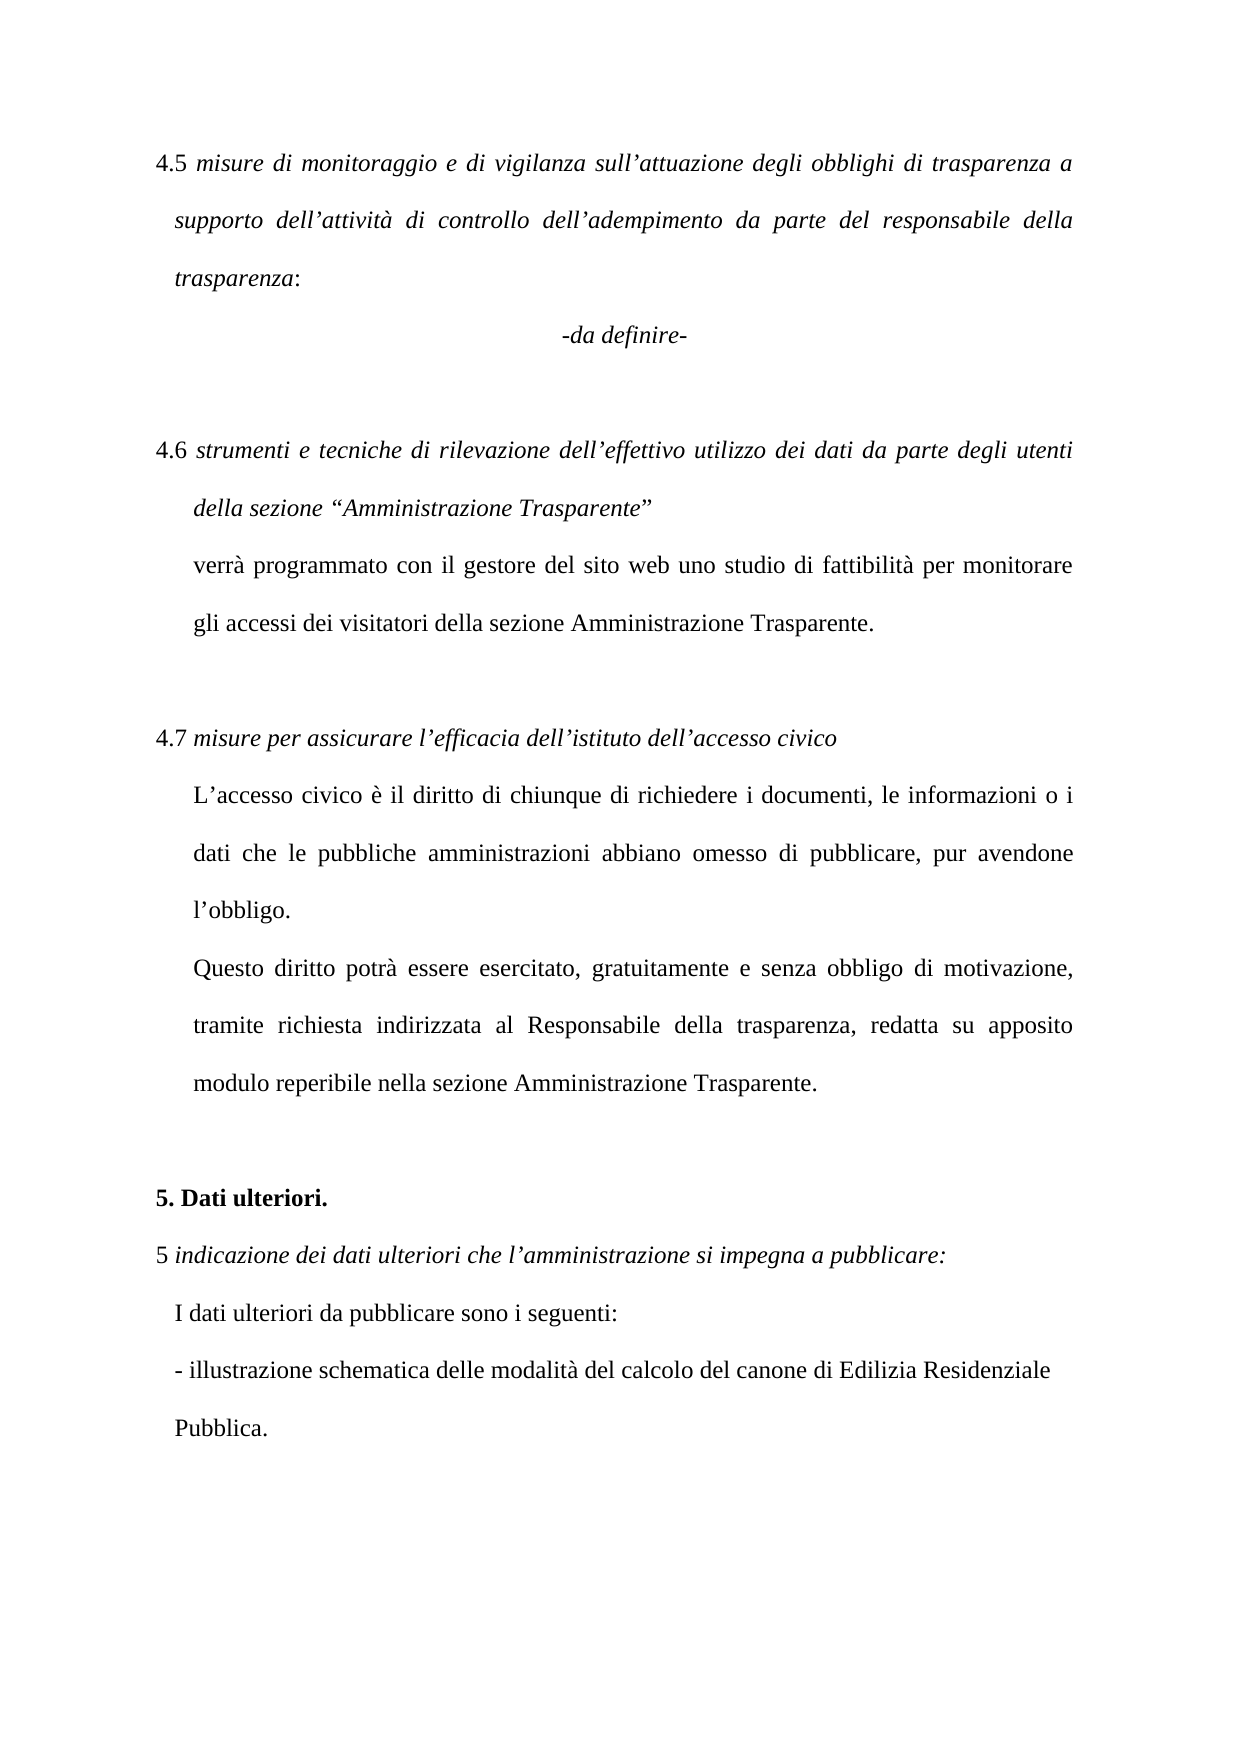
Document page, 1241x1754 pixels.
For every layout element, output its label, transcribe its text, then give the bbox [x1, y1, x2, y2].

text Questo diritto potrà essere esercitato, gratuitamente e senza obbligo di motivazione, tramite richiesta indirizzata al Responsabile della trasparenza, redatta su apposito modulo reperibile nella sezione Amministrazione Trasparente. [193, 953, 1074, 1096]
text I dati ulteriori da pubblicare sono i seguenti: [156, 1298, 1074, 1326]
text 4.5 misure di monitoraggio e di vigilanza sull’attuazione degli obblighi di trasparenza a supporto dell’attività di controllo dell’adempimento da parte del responsabile della trasparenza: [156, 148, 1074, 291]
text 5. Dati ulteriori. [156, 1183, 1074, 1211]
text verrà programmato con il gestore del sito web uno studio di fattibilità per monitorare gli accessi dei visitatori della sezione Amministrazione Trasparente. [193, 550, 1074, 636]
text 5 indicazione dei dati ulteriori che l’amministrazione si impegna a pubblicare: [156, 1240, 1074, 1269]
text - illustrazione schematica delle modalità del calcolo del canone di Edilizia Residenziale Pubblica. [174, 1355, 1074, 1441]
text 4.6 strumenti e tecniche di rilevazione dell’effettivo utilizzo dei dati da parte degli utenti della sezione “Amministrazione Trasparente” [156, 435, 1074, 521]
text L’accesso civico è il diritto di chiunque di richiedere i documenti, le informazioni o i dati che le pubbliche amministrazioni abbiano omesso di pubblicare, pur avendone l’obbligo. [193, 780, 1074, 924]
text 4.7 misure per assicurare l’efficacia dell’istituto dell’accesso civico [156, 723, 1074, 751]
text -da definire- [174, 320, 1074, 349]
